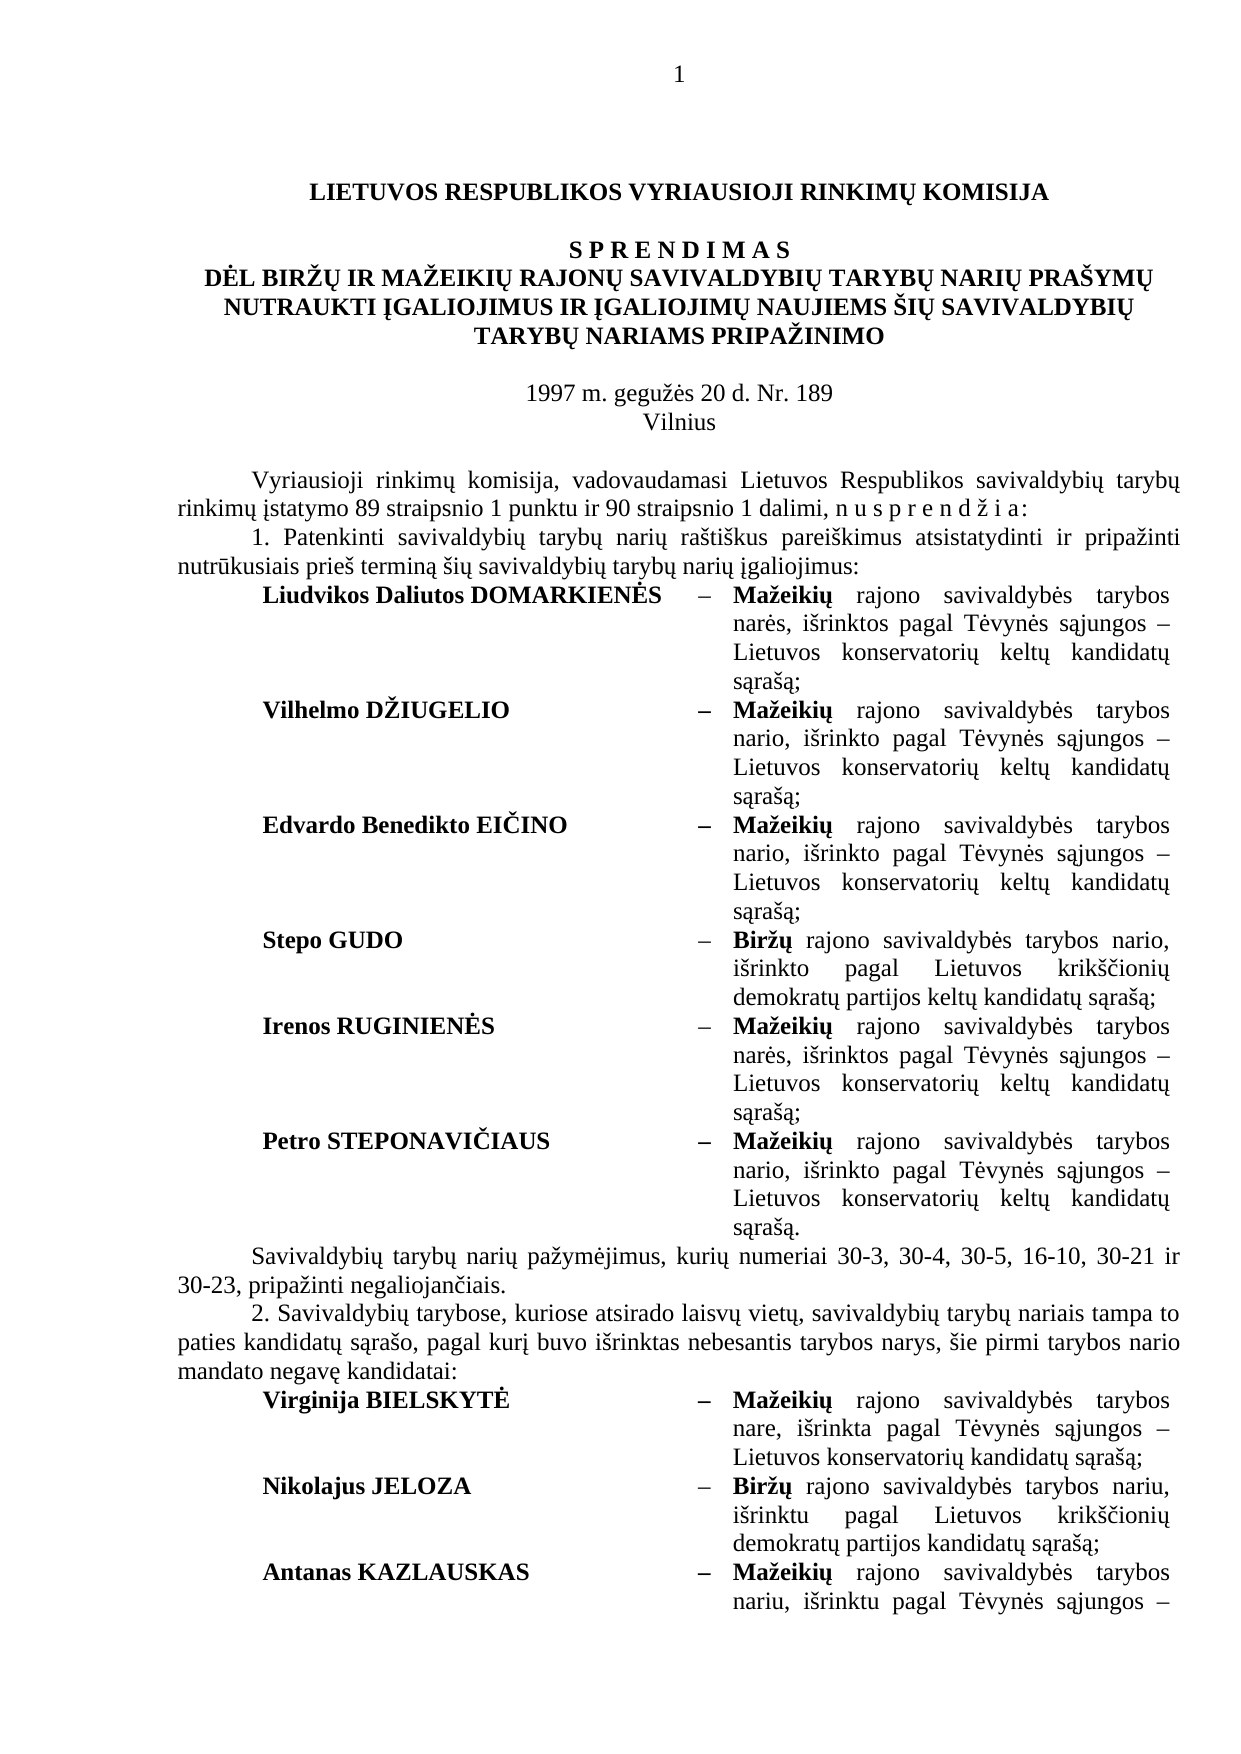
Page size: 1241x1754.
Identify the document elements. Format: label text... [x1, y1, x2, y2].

table_header – [684, 580, 722, 695]
table_cell Nikolajus JELOZA [177, 1471, 684, 1557]
table_cell Stepo GUDO [177, 925, 684, 1011]
table_cell Irenos RUGINIENĖS [177, 1011, 684, 1126]
text 1. Patenkinti savivaldybių tarybų narių raštiškus pareiškimus atsistatydinti ir pripažinti nutrūkusiais prieš terminą šių savivaldybių tarybų narių įgaliojimus: [177, 522, 1181, 580]
table_cell Mažeikių rajono savivaldybės tarybos nario, išrinkto pagal Tėvynės sąjungos – Lietuvos konservatorių keltų kandidatų sąrašą; [722, 695, 1181, 810]
text Vilnius [177, 407, 1181, 436]
table_cell Mažeikių rajono savivaldybės tarybos nario, išrinkto pagal Tėvynės sąjungos – Lietuvos konservatorių keltų kandidatų sąrašą. [722, 1126, 1181, 1241]
table_cell – [684, 1557, 721, 1615]
table_cell Vilhelmo DŽIUGELIO [177, 695, 684, 810]
table_header Mažeikių rajono savivaldybės tarybos nare, išrinkta pagal Tėvynės sąjungos – Lietuvos konservatorių kandidatų sąrašą; [721, 1385, 1181, 1471]
text 1997 m. gegužės 20 d. Nr. 189 [177, 378, 1181, 407]
table_cell – [684, 925, 722, 1011]
table_cell – [684, 810, 722, 925]
text 2. Savivaldybių tarybose, kuriose atsirado laisvų vietų, savivaldybių tarybų nariais tampa to paties kandidatų sąrašo, pagal kurį buvo išrinktas nebesantis tarybos narys, šie pirmi tarybos nario mandato negavę kandidatai: [177, 1298, 1181, 1385]
text LIETUVOS RESPUBLIKOS VYRIAUSIOJI RINKIMŲ KOMISIJA [177, 177, 1181, 206]
table_cell Petro STEPONAVIČIAUS [177, 1126, 684, 1241]
table_cell Antanas KAZLAUSKAS [177, 1557, 684, 1615]
table_cell Mažeikių rajono savivaldybės tarybos narės, išrinktos pagal Tėvynės sąjungos – Lietuvos konservatorių keltų kandidatų sąrašą; [722, 1011, 1181, 1126]
text DĖL BIRŽŲ IR MAŽEIKIŲ RAJONŲ SAVIVALDYBIŲ TARYBŲ NARIŲ PRAŠYMŲ NUTRAUKTI ĮGALIOJIMUS IR ĮGALIOJIMŲ NAUJIEMS ŠIŲ SAVIVALDYBIŲ TARYBŲ NARIAMS PRIPAŽINIMO [177, 263, 1181, 350]
table_header Virginija BIELSKYTĖ [177, 1385, 684, 1471]
table_cell Biržų rajono savivaldybės tarybos nariu, išrinktu pagal Lietuvos krikščionių demokratų partijos kandidatų sąrašą; [721, 1471, 1181, 1557]
table_cell – [684, 1011, 722, 1126]
table_cell Mažeikių rajono savivaldybės tarybos nario, išrinkto pagal Tėvynės sąjungos – Lietuvos konservatorių keltų kandidatų sąrašą; [722, 810, 1181, 925]
table_cell Mažeikių rajono savivaldybės tarybos nariu, išrinktu pagal Tėvynės sąjungos – [721, 1557, 1181, 1615]
table_header – [684, 1385, 721, 1471]
table_cell Edvardo Benedikto EIČINO [177, 810, 684, 925]
table_cell – [684, 695, 722, 810]
table_header Liudvikos Daliutos DOMARKIENĖS [177, 580, 684, 695]
table_cell – [684, 1471, 721, 1557]
text S P R E N D I M A S [177, 235, 1181, 263]
table_cell Biržų rajono savivaldybės tarybos nario, išrinkto pagal Lietuvos krikščionių demokratų partijos keltų kandidatų sąrašą; [722, 925, 1181, 1011]
text Vyriausioji rinkimų komisija, vadovaudamasi Lietuvos Respublikos savivaldybių tarybų rinkimų įstatymo 89 straipsnio 1 punktu ir 90 straipsnio 1 dalimi, nusprendžia: [177, 465, 1181, 522]
text Savivaldybių tarybų narių pažymėjimus, kurių numeriai 30-3, 30-4, 30-5, 16-10, 30-21 ir 30-23, pripažinti negaliojančiais. [177, 1241, 1181, 1298]
table_header Mažeikių rajono savivaldybės tarybos narės, išrinktos pagal Tėvynės sąjungos – Lietuvos konservatorių keltų kandidatų sąrašą; [722, 580, 1181, 695]
table_cell – [684, 1126, 722, 1241]
